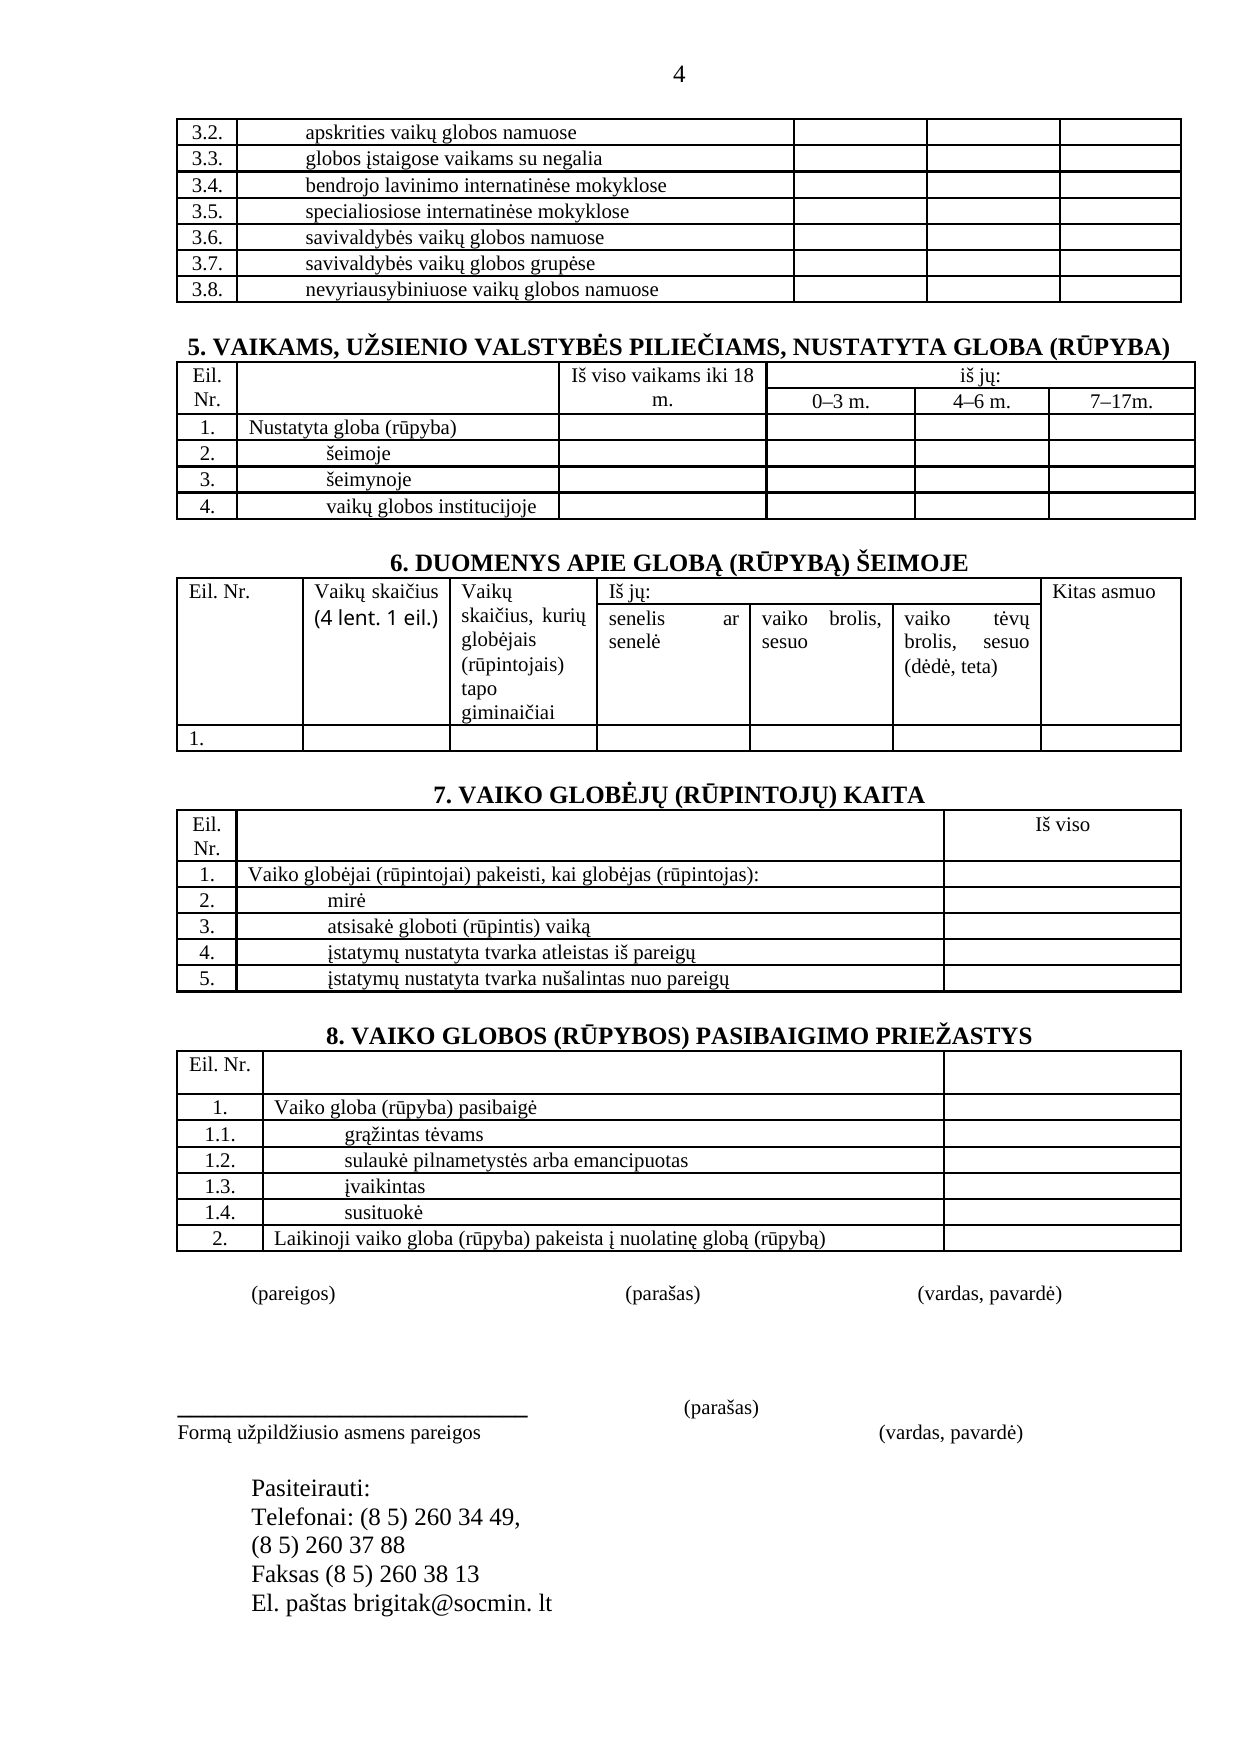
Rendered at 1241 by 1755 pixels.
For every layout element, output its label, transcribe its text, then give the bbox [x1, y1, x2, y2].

text 7. VAIKO GLOBĖJŲ (RŪPINTOJŲ) KAITA [177, 781, 1181, 809]
table_cell 3.3. [178, 146, 236, 170]
table_cell 3. [178, 914, 235, 938]
table_header Iš viso vaikams iki 18 m. [560, 363, 765, 413]
text 6. DUOMENYS APIE GLOBĄ (RŪPYBĄ) ŠEIMOJE [177, 548, 1181, 577]
table_header iš jų: [768, 363, 1194, 387]
table_cell [928, 225, 1059, 249]
text 5. VAIKAMS, UŽSIENIO VALSTYBĖS PILIEČIAMS, NUSTATYTA GLOBA (RŪPYBA) [177, 332, 1181, 361]
table_header [238, 811, 943, 859]
table_cell [928, 120, 1059, 144]
table_cell [1061, 146, 1180, 170]
table_cell 4. [178, 494, 236, 518]
table_cell 1.2. [178, 1148, 262, 1172]
table_cell [304, 726, 449, 750]
table_cell 2. [178, 888, 235, 912]
table_header Eil. Nr. [178, 579, 302, 724]
table_cell bendrojo lavinimo internatinėse mokyklose [238, 173, 793, 197]
table_cell [1050, 441, 1194, 465]
table_cell įvaikintas [264, 1174, 943, 1198]
table_cell 3.2. [178, 120, 236, 144]
table_cell [945, 1121, 1180, 1146]
table_header [945, 1052, 1180, 1093]
table_cell 4–6 m. [916, 389, 1048, 413]
table_cell šeimoje [238, 441, 558, 465]
table_cell vaiko tėvų brolis, sesuo (dėdė, teta) [894, 605, 1040, 724]
table_cell įstatymų nustatyta tvarka nušalintas nuo pareigų [238, 966, 943, 990]
table_header Iš jų: [598, 579, 1040, 603]
table_cell [928, 251, 1059, 275]
table_cell [1061, 173, 1180, 197]
table_cell [1050, 494, 1194, 518]
table_cell [560, 415, 765, 439]
text Telefonai: (8 5) 260 34 49, [177, 1502, 1181, 1530]
table_cell [795, 251, 926, 275]
table_cell [1050, 468, 1194, 491]
table_cell [795, 199, 926, 223]
table_header Kitas asmuo [1042, 579, 1180, 724]
table_cell [945, 1148, 1180, 1172]
table_cell 3.6. [178, 225, 236, 249]
table_cell savivaldybės vaikų globos namuose [238, 225, 793, 249]
table_cell [894, 726, 1040, 750]
table_cell susituokė [264, 1200, 943, 1224]
table_cell [928, 277, 1059, 301]
table_cell savivaldybės vaikų globos grupėse [238, 251, 793, 275]
table_cell [751, 726, 892, 750]
table_cell 3.8. [178, 277, 236, 301]
table_cell [1061, 277, 1180, 301]
table_cell atsisakė globoti (rūpintis) vaiką [238, 914, 943, 938]
table_cell 2. [178, 441, 236, 465]
table_cell [1061, 251, 1180, 275]
table_header Eil. Nr. [178, 1052, 262, 1093]
table_cell mirė [238, 888, 943, 912]
table_cell vaiko brolis, sesuo [751, 605, 892, 724]
table_cell [1042, 726, 1180, 750]
table_cell [560, 468, 765, 491]
table_cell [768, 441, 914, 465]
table_header [238, 363, 558, 413]
table_cell 1.1. [178, 1121, 262, 1146]
text (pareigos) (parašas) (vardas, pavardė) [177, 1281, 1181, 1305]
table_header Iš viso [945, 811, 1180, 859]
table_cell [945, 1200, 1180, 1224]
table_cell 1. [178, 1095, 262, 1119]
table_cell 2. [178, 1226, 262, 1250]
text 8. VAIKO GLOBOS (RŪPYBOS) PASIBAIGIMO PRIEŽASTYS [177, 1021, 1181, 1050]
table_header Vaikų skaičius, kurių globėjais (rūpintojais) tapo giminaičiai [451, 579, 596, 724]
table_cell 1. [178, 862, 235, 886]
table_cell [795, 277, 926, 301]
table_cell [945, 862, 1180, 886]
table_cell 5. [178, 966, 235, 990]
table_cell [945, 1095, 1180, 1119]
table_cell [768, 468, 914, 491]
table_cell [945, 914, 1180, 938]
table_cell apskrities vaikų globos namuose [238, 120, 793, 144]
table_cell sulaukė pilnametystės arba emancipuotas [264, 1148, 943, 1172]
table_cell Vaiko globa (rūpyba) pasibaigė [264, 1095, 943, 1119]
table_cell Laikinoji vaiko globa (rūpyba) pakeista į nuolatinę globą (rūpybą) [264, 1226, 943, 1250]
table_cell [945, 1174, 1180, 1198]
table_cell 1.4. [178, 1200, 262, 1224]
table_cell šeimynoje [238, 468, 558, 491]
table_cell [945, 888, 1180, 912]
table_cell įstatymų nustatyta tvarka atleistas iš pareigų [238, 940, 943, 964]
table_cell [451, 726, 596, 750]
table_cell [768, 415, 914, 439]
table_cell [795, 225, 926, 249]
table_cell [795, 173, 926, 197]
table_cell 3.4. [178, 173, 236, 197]
text Pasiteirauti: [177, 1473, 1181, 1502]
text Formą užpildžiusio asmens pareigos (vardas, pavardė) [177, 1420, 1181, 1444]
table_cell [928, 199, 1059, 223]
table_cell [1061, 199, 1180, 223]
table_cell [560, 441, 765, 465]
table_cell [1061, 120, 1180, 144]
table_cell [945, 1226, 1180, 1250]
table_cell 1. [178, 726, 302, 750]
table_cell [945, 966, 1180, 990]
table_cell Nustatyta globa (rūpyba) [238, 415, 558, 439]
table_cell Vaiko globėjai (rūpintojai) pakeisti, kai globėjas (rūpintojas): [238, 862, 943, 886]
table_cell 1.3. [178, 1174, 262, 1198]
text (8 5) 260 37 88 [177, 1530, 1181, 1559]
table_header Eil. Nr. [178, 363, 236, 413]
table_cell specialiosiose internatinėse mokyklose [238, 199, 793, 223]
table_cell [916, 415, 1048, 439]
table_header Vaikų skaičius (4 lent. 1 eil.) [304, 579, 449, 724]
table_cell 7–17m. [1050, 389, 1194, 413]
table_cell globos įstaigose vaikams su negalia [238, 146, 793, 170]
text Faksas (8 5) 260 38 13 [177, 1559, 1181, 1588]
text El. paštas brigitak@socmin. lt [177, 1588, 1181, 1617]
table_cell [795, 120, 926, 144]
table_cell [1050, 415, 1194, 439]
table_cell grąžintas tėvams [264, 1121, 943, 1146]
table_cell [916, 441, 1048, 465]
table_cell [598, 726, 749, 750]
table_cell 3.5. [178, 199, 236, 223]
table_cell [945, 940, 1180, 964]
table_cell nevyriausybiniuose vaikų globos namuose [238, 277, 793, 301]
table_header [264, 1052, 943, 1093]
table_cell [928, 173, 1059, 197]
table_cell [768, 494, 914, 518]
table_cell senelis ar senelė [598, 605, 749, 724]
table_cell 1. [178, 415, 236, 439]
table_cell vaikų globos institucijoje [238, 494, 558, 518]
table_cell [795, 146, 926, 170]
table_cell 4. [178, 940, 235, 964]
table_cell 3.7. [178, 251, 236, 275]
table_cell [916, 494, 1048, 518]
table_cell [1061, 225, 1180, 249]
table_cell [928, 146, 1059, 170]
table_cell 3. [178, 468, 236, 491]
table_header Eil. Nr. [178, 811, 235, 859]
table_cell [916, 468, 1048, 491]
text ____________________________ (parašas) [177, 1391, 1181, 1420]
table_cell [560, 494, 765, 518]
table_cell 0–3 m. [768, 389, 914, 413]
